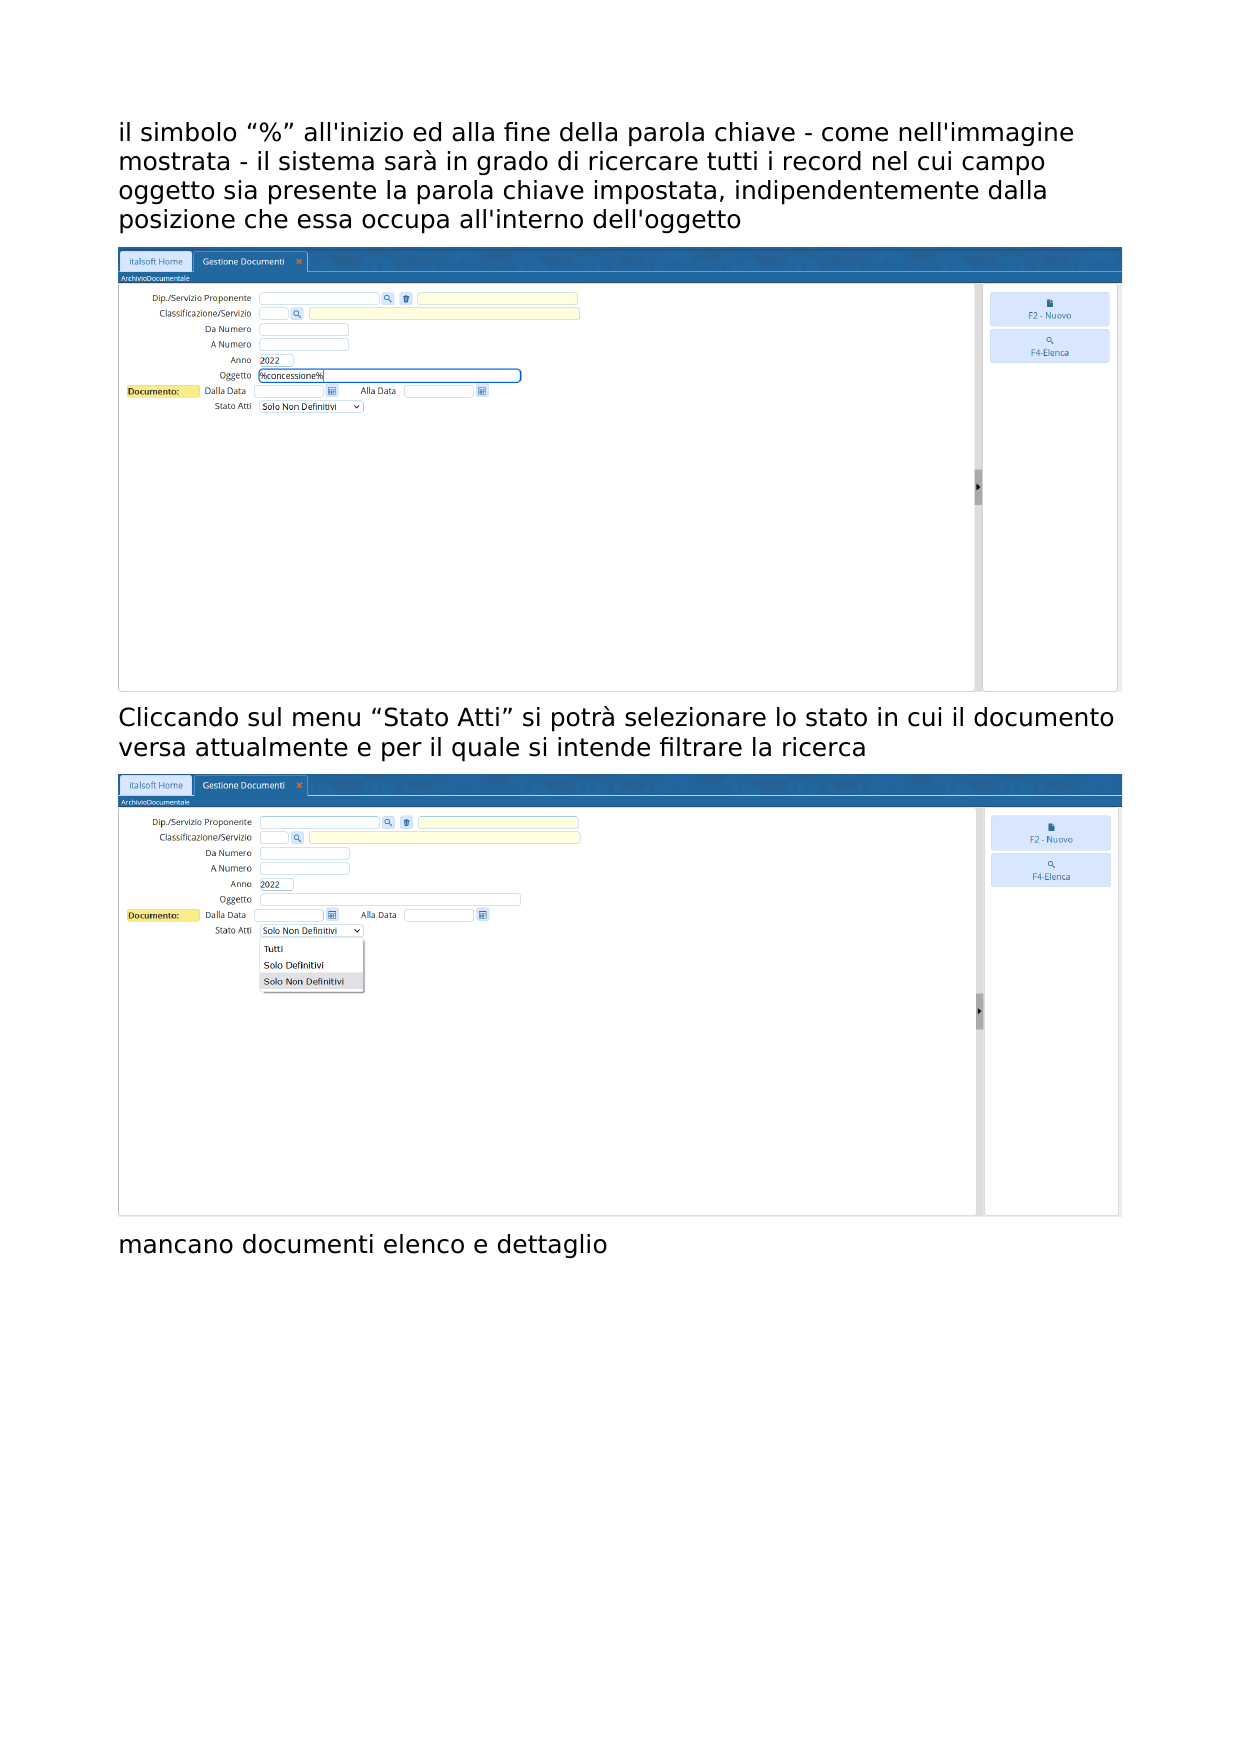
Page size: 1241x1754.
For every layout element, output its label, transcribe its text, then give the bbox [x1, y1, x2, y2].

text mancano documenti elenco e dettaglio [118, 1230, 1122, 1259]
text il simbolo “%” all'inizio ed alla fine della parola chiave - come nell'immagine mostrata - il sistema sarà in grado di ricercare tutti i record nel cui campo oggetto sia presente la parola chiave impostata, indipendentemente dalla posizione che essa occupa all'interno dell'oggetto [118, 118, 1122, 235]
text Cliccando sul menu “Stato Atti” si potrà selezionare lo stato in cui il documento versa attualmente e per il quale si intende filtrare la ricerca [118, 704, 1122, 762]
picture [118, 774, 1123, 1218]
picture [118, 247, 1123, 692]
